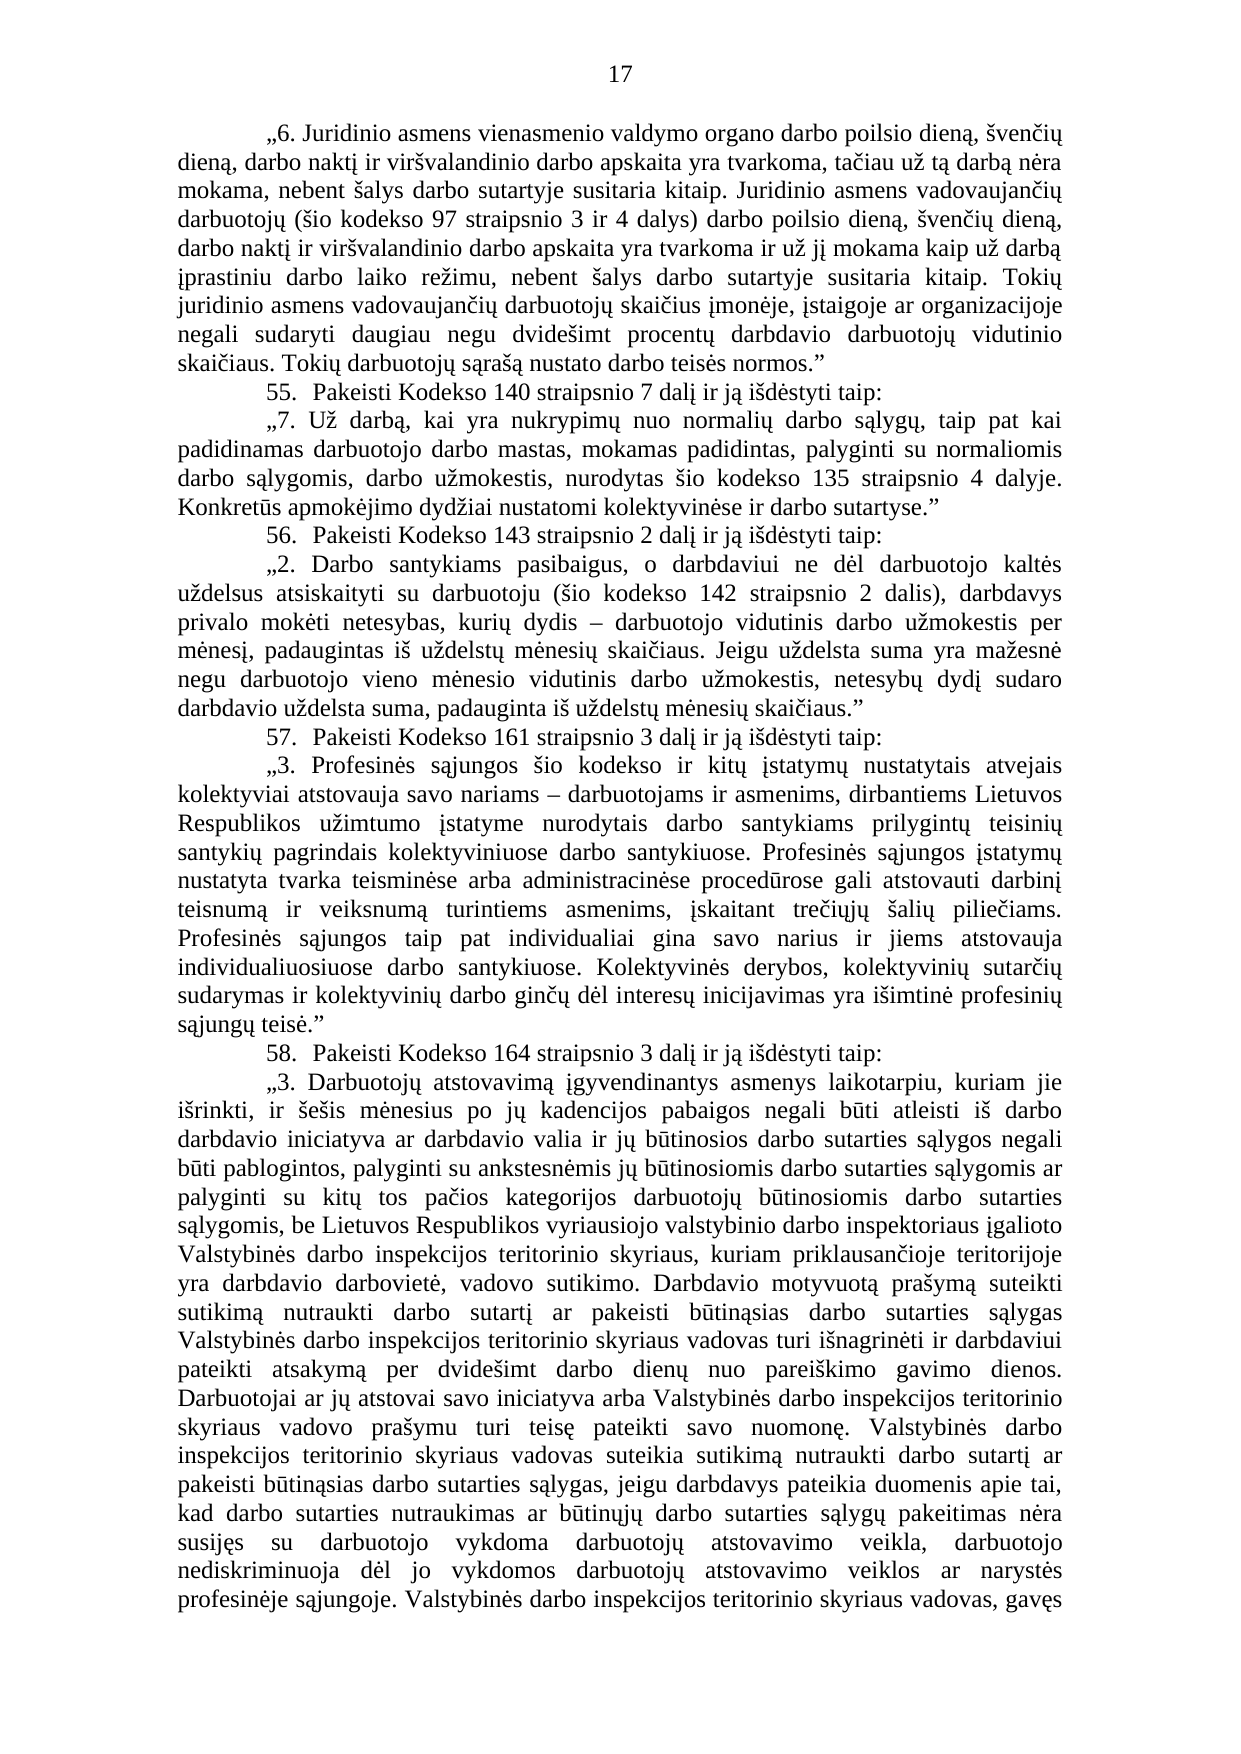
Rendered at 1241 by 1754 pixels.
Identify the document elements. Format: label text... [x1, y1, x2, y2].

text 56. Pakeisti Kodekso 143 straipsnio 2 dalį ir ją išdėstyti taip: [177, 521, 1063, 549]
text „6. Juridinio asmens vienasmenio valdymo organo darbo poilsio dieną, švenčių dieną, darbo naktį ir viršvalandinio darbo apskaita yra tvarkoma, tačiau už tą darbą nėra mokama, nebent šalys darbo sutartyje susitaria kitaip. Juridinio asmens vadovaujančių darbuotojų (šio kodekso 97 straipsnio 3 ir 4 dalys) darbo poilsio dieną, švenčių dieną, darbo naktį ir viršvalandinio darbo apskaita yra tvarkoma ir už jį mokama kaip už darbą įprastiniu darbo laiko režimu, nebent šalys darbo sutartyje susitaria kitaip. Tokių juridinio asmens vadovaujančių darbuotojų skaičius įmonėje, įstaigoje ar organizacijoje negali sudaryti daugiau negu dvidešimt procentų darbdavio darbuotojų vidutinio skaičiaus. Tokių darbuotojų sąrašą nustato darbo teisės normos.” [177, 118, 1063, 377]
text 57. Pakeisti Kodekso 161 straipsnio 3 dalį ir ją išdėstyti taip: [177, 722, 1063, 751]
text „2. Darbo santykiams pasibaigus, o darbdaviui ne dėl darbuotojo kaltės uždelsus atsiskaityti su darbuotoju (šio kodekso 142 straipsnio 2 dalis), darbdavys privalo mokėti netesybas, kurių dydis – darbuotojo vidutinis darbo užmokestis per mėnesį, padaugintas iš uždelstų mėnesių skaičiaus. Jeigu uždelsta suma yra mažesnė negu darbuotojo vieno mėnesio vidutinis darbo užmokestis, netesybų dydį sudaro darbdavio uždelsta suma, padauginta iš uždelstų mėnesių skaičiaus.” [177, 549, 1063, 722]
text „3. Darbuotojų atstovavimą įgyvendinantys asmenys laikotarpiu, kuriam jie išrinkti, ir šešis mėnesius po jų kadencijos pabaigos negali būti atleisti iš darbo darbdavio iniciatyva ar darbdavio valia ir jų būtinosios darbo sutarties sąlygos negali būti pablogintos, palyginti su ankstesnėmis jų būtinosiomis darbo sutarties sąlygomis ar palyginti su kitų tos pačios kategorijos darbuotojų būtinosiomis darbo sutarties sąlygomis, be Lietuvos Respublikos vyriausiojo valstybinio darbo inspektoriaus įgalioto Valstybinės darbo inspekcijos teritorinio skyriaus, kuriam priklausančioje teritorijoje yra darbdavio darbovietė, vadovo sutikimo. Darbdavio motyvuotą prašymą suteikti sutikimą nutraukti darbo sutartį ar pakeisti būtinąsias darbo sutarties sąlygas Valstybinės darbo inspekcijos teritorinio skyriaus vadovas turi išnagrinėti ir darbdaviui pateikti atsakymą per dvidešimt darbo dienų nuo pareiškimo gavimo dienos. Darbuotojai ar jų atstovai savo iniciatyva arba Valstybinės darbo inspekcijos teritorinio skyriaus vadovo prašymu turi teisę pateikti savo nuomonę. Valstybinės darbo inspekcijos teritorinio skyriaus vadovas suteikia sutikimą nutraukti darbo sutartį ar pakeisti būtinąsias darbo sutarties sąlygas, jeigu darbdavys pateikia duomenis apie tai, kad darbo sutarties nutraukimas ar būtinųjų darbo sutarties sąlygų pakeitimas nėra susijęs su darbuotojo vykdoma darbuotojų atstovavimo veikla, darbuotojo nediskriminuoja dėl jo vykdomos darbuotojų atstovavimo veiklos ar narystės profesinėje sąjungoje. Valstybinės darbo inspekcijos teritorinio skyriaus vadovas, gavęs [177, 1067, 1063, 1613]
text „7. Už darbą, kai yra nukrypimų nuo normalių darbo sąlygų, taip pat kai padidinamas darbuotojo darbo mastas, mokamas padidintas, palyginti su normaliomis darbo sąlygomis, darbo užmokestis, nurodytas šio kodekso 135 straipsnio 4 dalyje. Konkretūs apmokėjimo dydžiai nustatomi kolektyvinėse ir darbo sutartyse.” [177, 406, 1063, 521]
text „3. Profesinės sąjungos šio kodekso ir kitų įstatymų nustatytais atvejais kolektyviai atstovauja savo nariams – darbuotojams ir asmenims, dirbantiems Lietuvos Respublikos užimtumo įstatyme nurodytais darbo santykiams prilygintų teisinių santykių pagrindais kolektyviniuose darbo santykiuose. Profesinės sąjungos įstatymų nustatyta tvarka teisminėse arba administracinėse procedūrose gali atstovauti darbinį teisnumą ir veiksnumą turintiems asmenims, įskaitant trečiųjų šalių piliečiams. Profesinės sąjungos taip pat individualiai gina savo narius ir jiems atstovauja individualiuosiuose darbo santykiuose. Kolektyvinės derybos, kolektyvinių sutarčių sudarymas ir kolektyvinių darbo ginčų dėl interesų inicijavimas yra išimtinė profesinių sąjungų teisė.” [177, 751, 1063, 1038]
text 55. Pakeisti Kodekso 140 straipsnio 7 dalį ir ją išdėstyti taip: [177, 377, 1063, 406]
text 58. Pakeisti Kodekso 164 straipsnio 3 dalį ir ją išdėstyti taip: [177, 1038, 1063, 1067]
